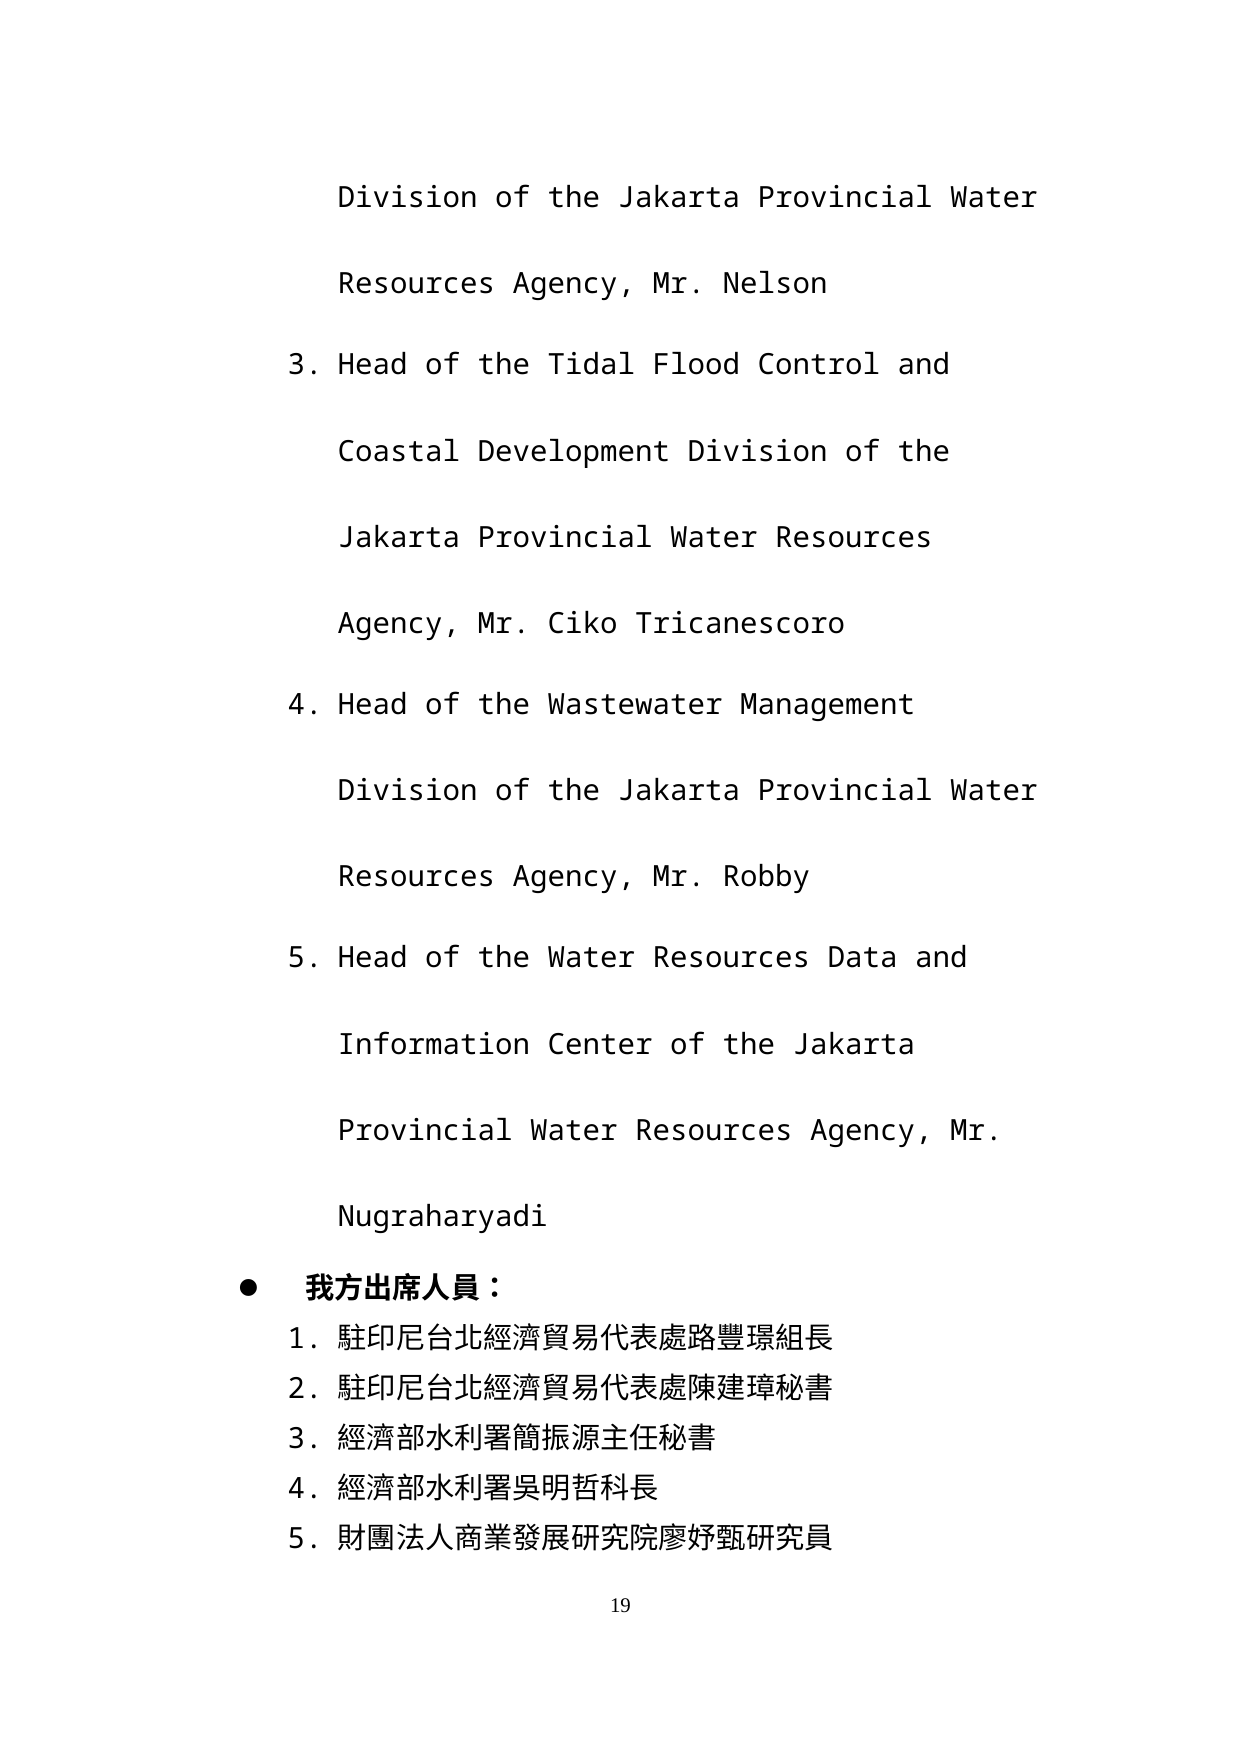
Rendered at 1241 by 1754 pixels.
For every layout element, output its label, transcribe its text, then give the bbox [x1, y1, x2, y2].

list 我方出席人員： [237, 1259, 1053, 1309]
list Head of the Tidal Flood Control and Coastal Development Division of the Jakarta Provincial Water Resources Agency, Mr. Ciko Tricanescoro [287, 326, 1053, 660]
list 經濟部水利署吳明哲科長 [287, 1459, 1053, 1509]
list 駐印尼台北經濟貿易代表處路豐璟組長 [287, 1309, 1053, 1359]
list Head of the Wastewater Management Division of the Jakarta Provincial Water Resources Agency, Mr. Robby [287, 666, 1053, 913]
list Division of the Jakarta Provincial Water Resources Agency, Mr. Nelson [287, 159, 1053, 320]
list 駐印尼台北經濟貿易代表處陳建璋秘書 [287, 1359, 1053, 1409]
list Head of the Water Resources Data and Information Center of the Jakarta Provincial Water Resources Agency, Mr. Nugraharyadi [287, 919, 1053, 1253]
list 財團法人商業發展研究院廖妤甄研究員 [287, 1509, 1053, 1559]
list 經濟部水利署簡振源主任秘書 [287, 1409, 1053, 1459]
